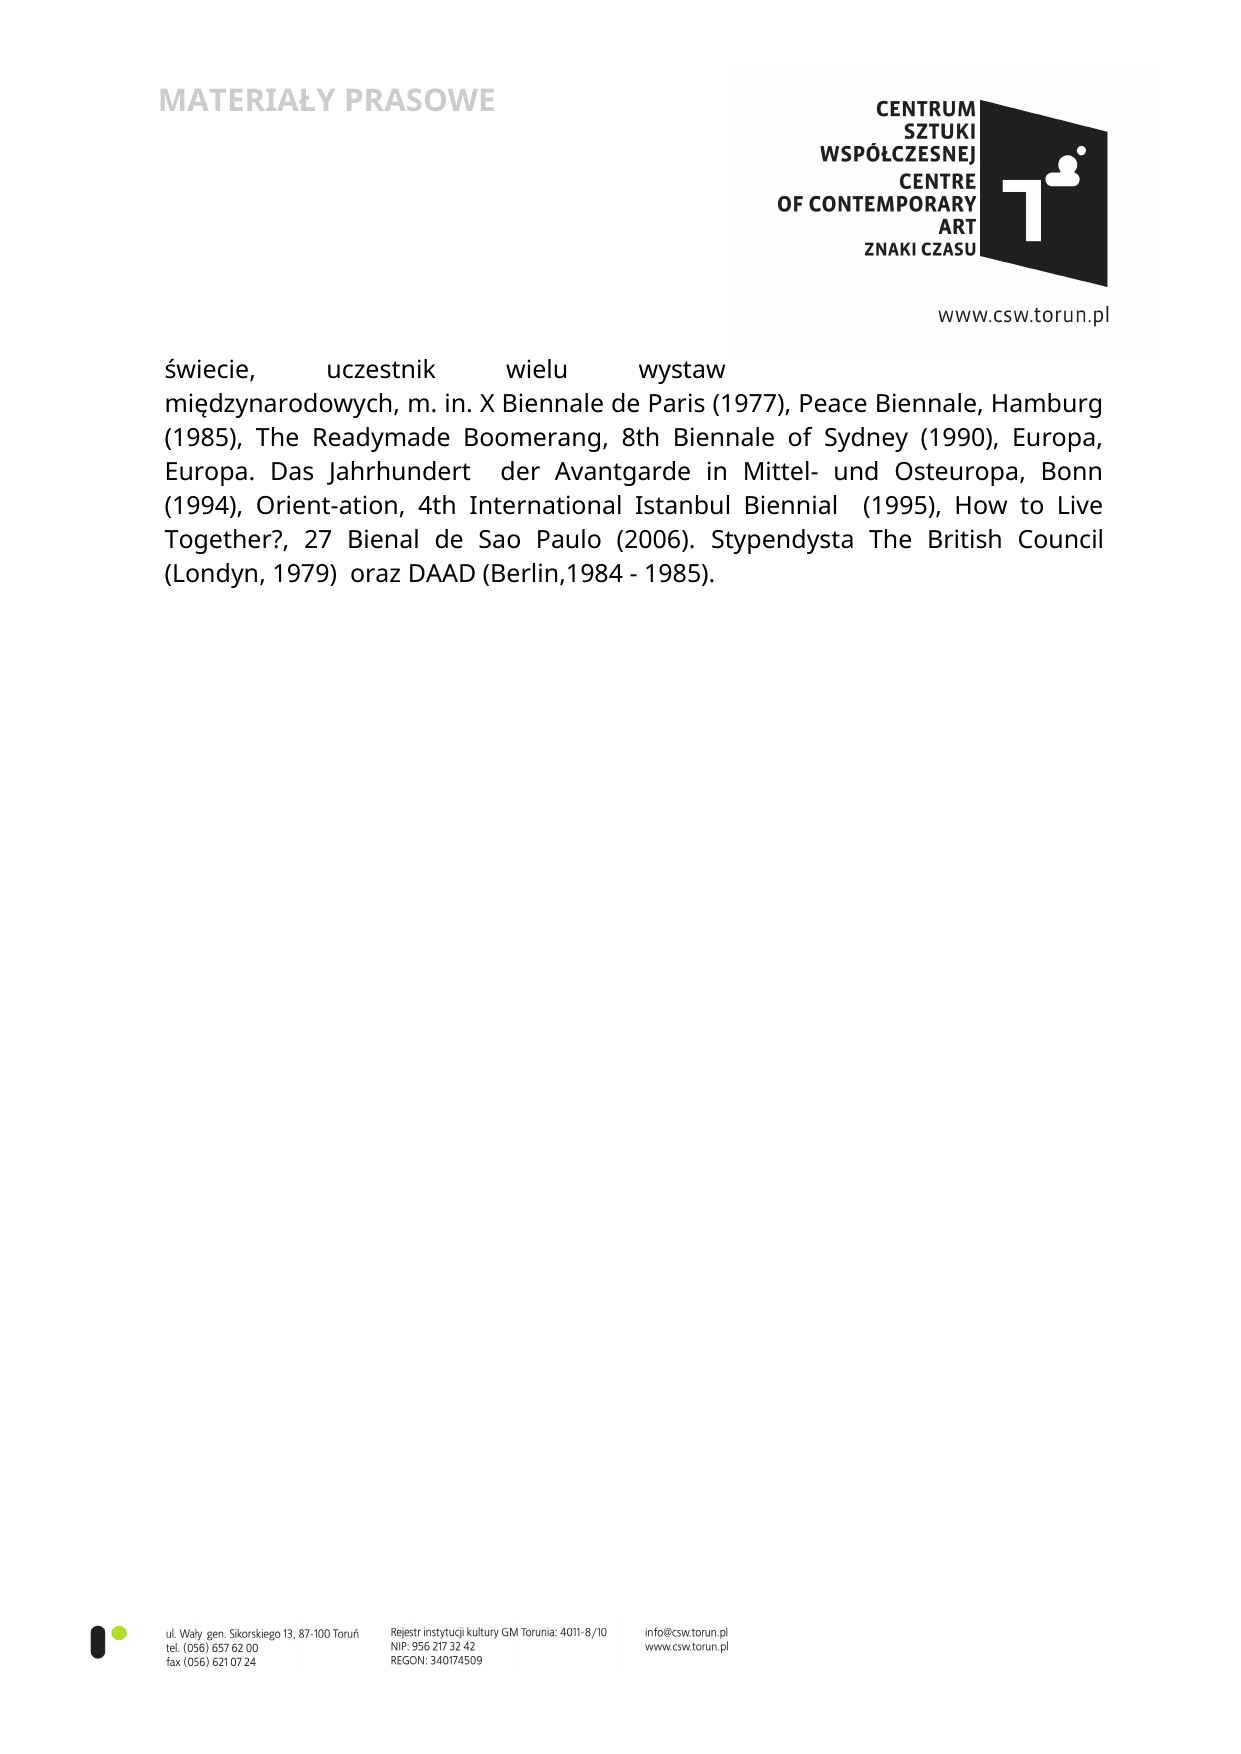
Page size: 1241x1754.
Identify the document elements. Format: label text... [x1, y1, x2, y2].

picture [88, 1612, 731, 1671]
text świecie, uczestnik wielu wystaw międzynarodowych, m. in. X Biennale de Paris (1977), Peace Biennale, Hamburg (1985), The Readymade Boomerang, 8th Biennale of Sydney (1990), Europa, Europa. Das Jahrhundert der Avantgarde in Mittel- und Osteuropa, Bonn (1994), Orient-ation, 4th International Istanbul Biennial (1995), How to Live Together?, 27 Bienal de Sao Paulo (2006). Stypendysta The British Council (Londyn, 1979) oraz DAAD (Berlin,1984 - 1985). [164, 352, 1104, 590]
picture [726, 64, 1160, 362]
